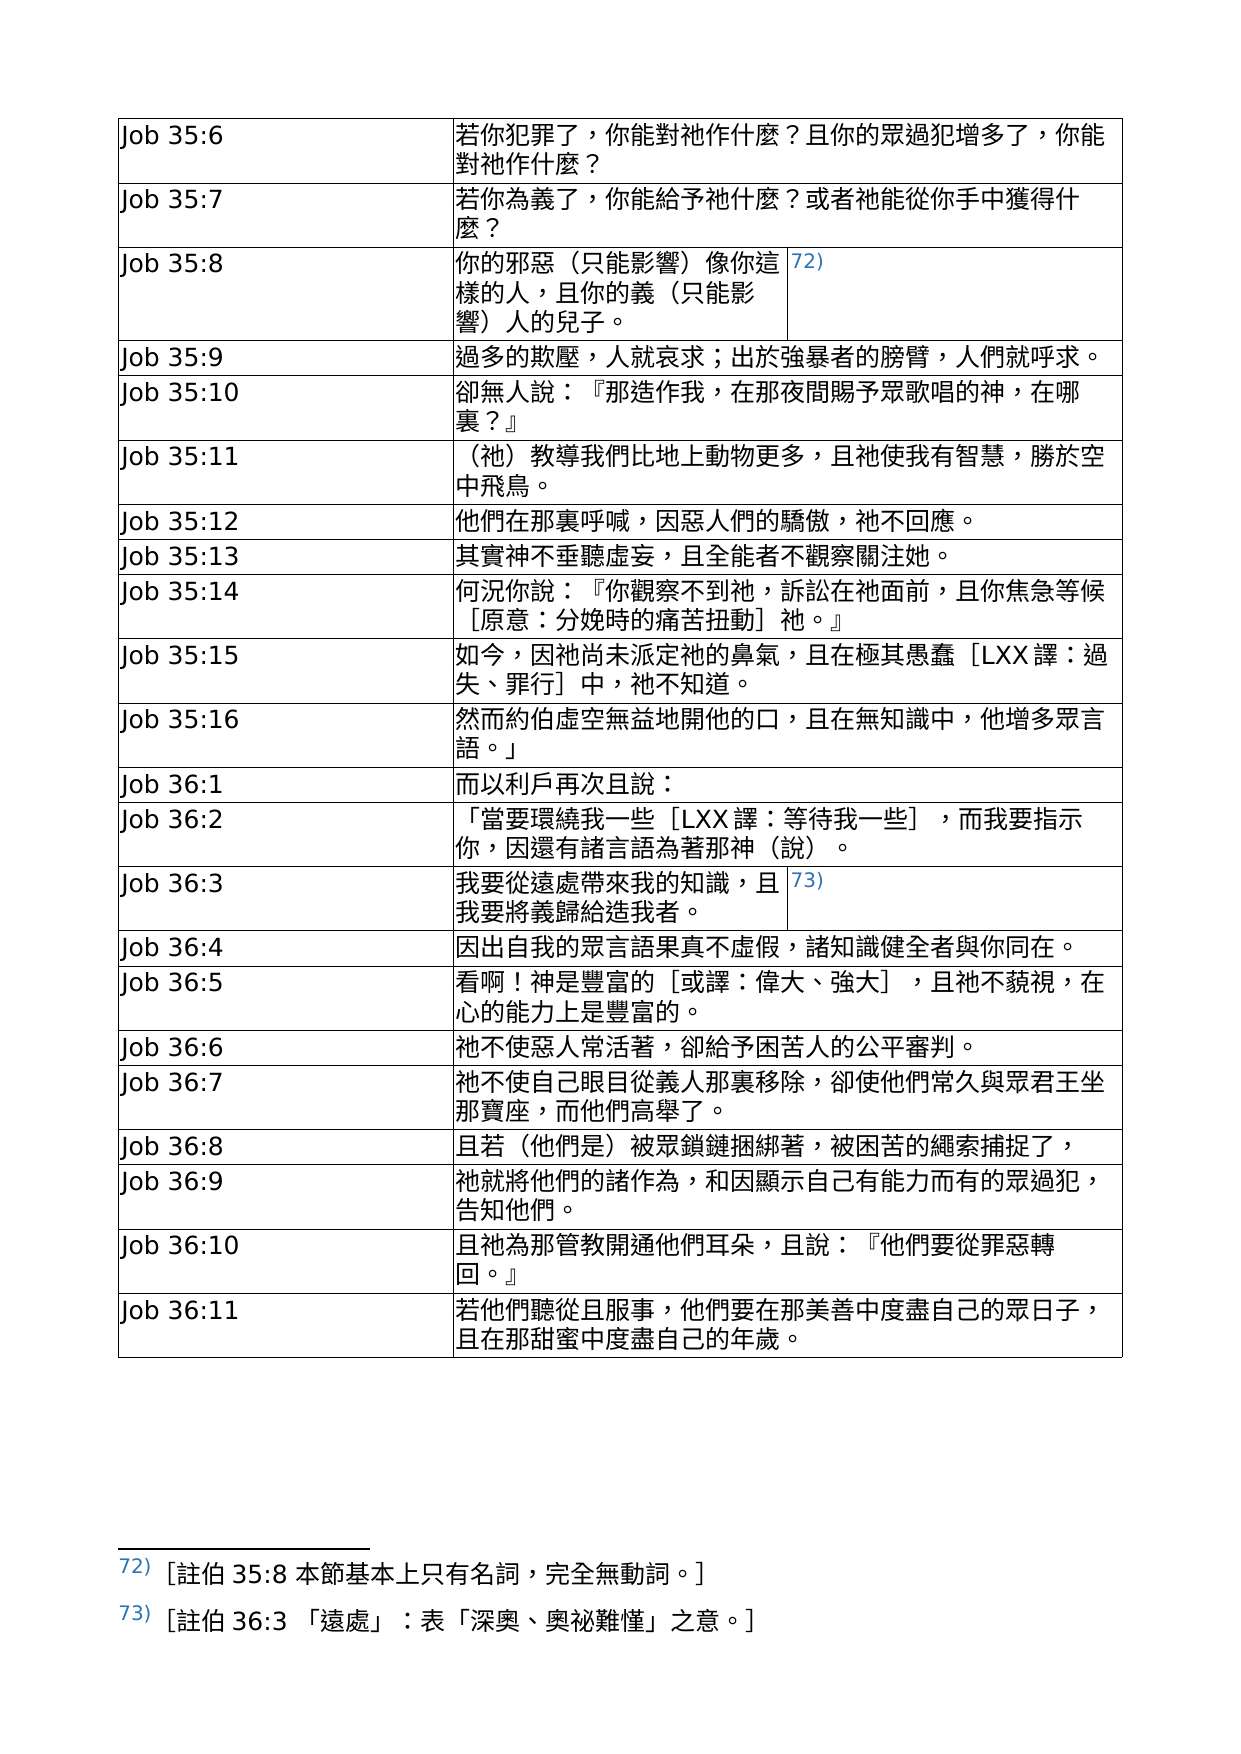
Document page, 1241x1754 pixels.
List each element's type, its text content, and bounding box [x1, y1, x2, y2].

table_cell 卻無人說：『那造作我，在那夜間賜予眾歌唱的神，在哪裏？』 [454, 376, 1122, 439]
table_cell 我要從遠處帶來我的知識，且我要將義歸給造我者。 [454, 867, 787, 930]
table_cell 祂不使惡人常活著，卻給予困苦人的公平審判。 [454, 1031, 1122, 1065]
table_cell 過多的欺壓，人就哀求；出於強暴者的膀臂，人們就呼求。 [454, 341, 1122, 375]
table_cell Job 36:2 [119, 803, 453, 866]
table_cell Job 36:8 [119, 1130, 453, 1164]
table_cell 而以利戶再次且說： [454, 768, 1122, 802]
table_cell （祂）教導我們比地上動物更多，且祂使我有智慧，勝於空中飛鳥。 [454, 441, 1122, 504]
table_cell 你的邪惡（只能影響）像你這樣的人，且你的義（只能影響）人的兒子。 [454, 248, 787, 340]
table_cell 祂就將他們的諸作為，和因顯示自己有能力而有的眾過犯，告知他們。 [454, 1165, 1122, 1228]
table_cell Job 36:5 [119, 967, 453, 1030]
table_cell 何況你說：『你觀察不到祂，訴訟在祂面前，且你焦急等候［原意：分娩時的痛苦扭動］祂。』 [454, 575, 1122, 638]
table_cell Job 36:10 [119, 1230, 453, 1293]
table_cell 他們在那裏呼喊，因惡人們的驕傲，祂不回應。 [454, 505, 1122, 539]
table_cell Job 36:1 [119, 768, 453, 802]
table_cell Job 35:6 [119, 119, 453, 182]
table_cell Job 35:8 [119, 248, 453, 340]
table_cell Job 35:7 [119, 184, 453, 247]
table_cell Job 35:16 [119, 704, 453, 767]
table_cell Job 36:3 [119, 867, 453, 930]
table_cell 「當要環繞我一些［LXX譯：等待我一些］，而我要指示你，因還有諸言語為著那神（說）。 [454, 803, 1122, 866]
table_cell 然而約伯虛空無益地開他的口，且在無知識中，他增多眾言語。」 [454, 704, 1122, 767]
table_cell 若你為義了，你能給予祂什麼？或者祂能從你手中獲得什麼？ [454, 184, 1122, 247]
table_cell 若他們聽從且服事，他們要在那美善中度盡自己的眾日子，且在那甜蜜中度盡自己的年歲。 [454, 1294, 1122, 1357]
table_cell 其實神不垂聽虛妄，且全能者不觀察關注她。 [454, 540, 1122, 574]
table_cell 若你犯罪了，你能對祂作什麼？且你的眾過犯增多了，你能對祂作什麼？ [454, 119, 1122, 182]
table_cell 且若（他們是）被眾鎖鏈捆綁著，被困苦的繩索捕捉了， [454, 1130, 1122, 1164]
table_cell Job 35:12 [119, 505, 453, 539]
table_cell Job 35:14 [119, 575, 453, 638]
table_cell 祂不使自己眼目從義人那裏移除，卻使他們常久與眾君王坐那寶座，而他們高舉了。 [454, 1066, 1122, 1129]
table_cell Job 36:4 [119, 931, 453, 966]
table_cell 如今，因祂尚未派定祂的鼻氣，且在極其愚蠢［LXX譯：過失、罪行］中，祂不知道。 [454, 639, 1122, 702]
table_cell 因出自我的眾言語果真不虛假，諸知識健全者與你同在。 [454, 931, 1122, 966]
table_cell Job 35:11 [119, 441, 453, 504]
table_cell 且祂為那管教開通他們耳朵，且說：『他們要從罪惡轉回。』 [454, 1230, 1122, 1293]
table_cell Job 36:7 [119, 1066, 453, 1129]
table_cell Job 36:11 [119, 1294, 453, 1357]
table_cell [788, 867, 1122, 930]
table_cell Job 35:15 [119, 639, 453, 702]
table_cell Job 36:6 [119, 1031, 453, 1065]
table_cell Job 35:9 [119, 341, 453, 375]
table_cell Job 36:9 [119, 1165, 453, 1228]
table_cell [788, 248, 1122, 340]
table_cell Job 35:10 [119, 376, 453, 439]
table_cell 看啊！神是豐富的［或譯：偉大、強大］，且祂不藐視，在心的能力上是豐富的。 [454, 967, 1122, 1030]
table_cell Job 35:13 [119, 540, 453, 574]
